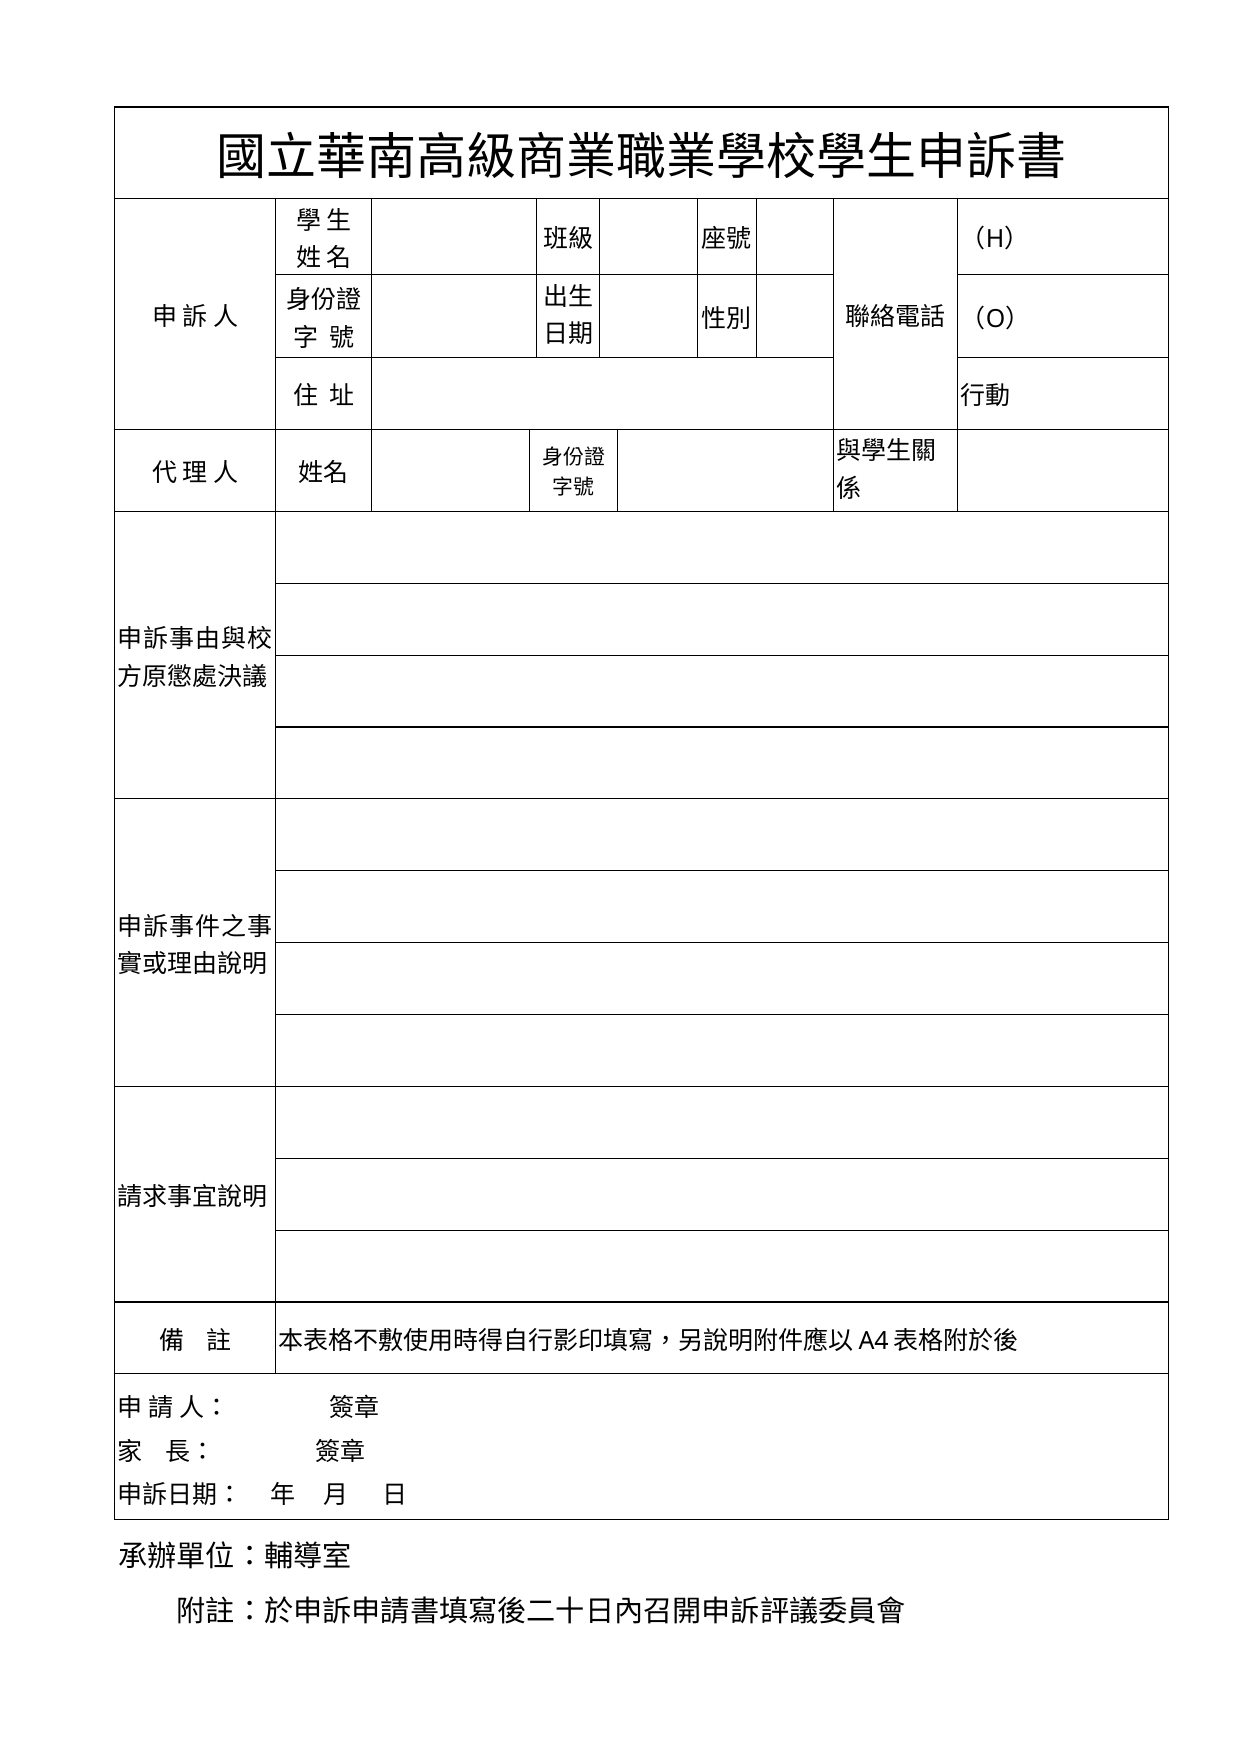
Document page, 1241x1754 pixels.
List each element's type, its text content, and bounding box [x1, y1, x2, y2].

table_cell 申 訴 人 [115, 199, 275, 428]
table_cell [276, 1015, 1168, 1086]
table_cell [372, 275, 536, 357]
table_cell [372, 199, 536, 274]
table_cell 班級 [537, 199, 599, 274]
table_cell 申訴事由與校方原懲處決議 [115, 512, 275, 798]
table_cell [600, 275, 697, 357]
table_cell [276, 728, 1168, 798]
table_cell 住 址 [276, 358, 371, 428]
table_cell 性別 [698, 275, 756, 357]
table_cell 聯絡電話 [834, 199, 957, 428]
table_cell 本表格不敷使用時得自行影印填寫，另說明附件應以A4表格附於後 [276, 1303, 1168, 1373]
table_cell 身份證字 號 [276, 275, 371, 357]
table_cell [276, 943, 1168, 1014]
table_cell [618, 430, 833, 511]
table_cell 姓名 [276, 430, 371, 511]
table_cell [276, 512, 1168, 583]
table_cell [276, 1231, 1168, 1301]
table_cell 學 生 姓 名 [276, 199, 371, 274]
text 承辦單位：輔導室 [118, 1533, 1134, 1575]
table_cell 申訴事件之事實或理由說明 [115, 799, 275, 1086]
table_cell 請求事宜說明 [115, 1087, 275, 1301]
table_cell 身份證字號 [530, 430, 617, 511]
table_cell [276, 1159, 1168, 1229]
table_cell （O） [958, 275, 1168, 357]
table_cell 備 註 [115, 1303, 275, 1373]
table_cell [757, 275, 833, 357]
text 附註：於申訴申請書填寫後二十日內召開申訴評議委員會 [118, 1588, 1134, 1630]
table_cell [276, 1087, 1168, 1158]
table_cell 行動 [958, 358, 1168, 428]
table_cell 座號 [698, 199, 756, 274]
table_cell [958, 430, 1168, 511]
table_cell [600, 199, 697, 274]
table_cell （H） [958, 199, 1168, 274]
table_cell [276, 656, 1168, 726]
table_header 國立華南高級商業職業學校學生申訴書 [115, 108, 1168, 198]
table_cell [276, 584, 1168, 654]
table_cell [276, 799, 1168, 870]
table_cell 代 理 人 [115, 430, 275, 511]
table_cell 與學生關係 [834, 430, 957, 511]
table_cell 申 請 人： 簽章 家 長： 簽章 申訴日期： 年 月 日 [115, 1374, 1168, 1519]
table_cell [372, 358, 833, 428]
table_cell [276, 871, 1168, 942]
table_cell 出生日期 [537, 275, 599, 357]
table_cell [757, 199, 833, 274]
table_cell [372, 430, 529, 511]
